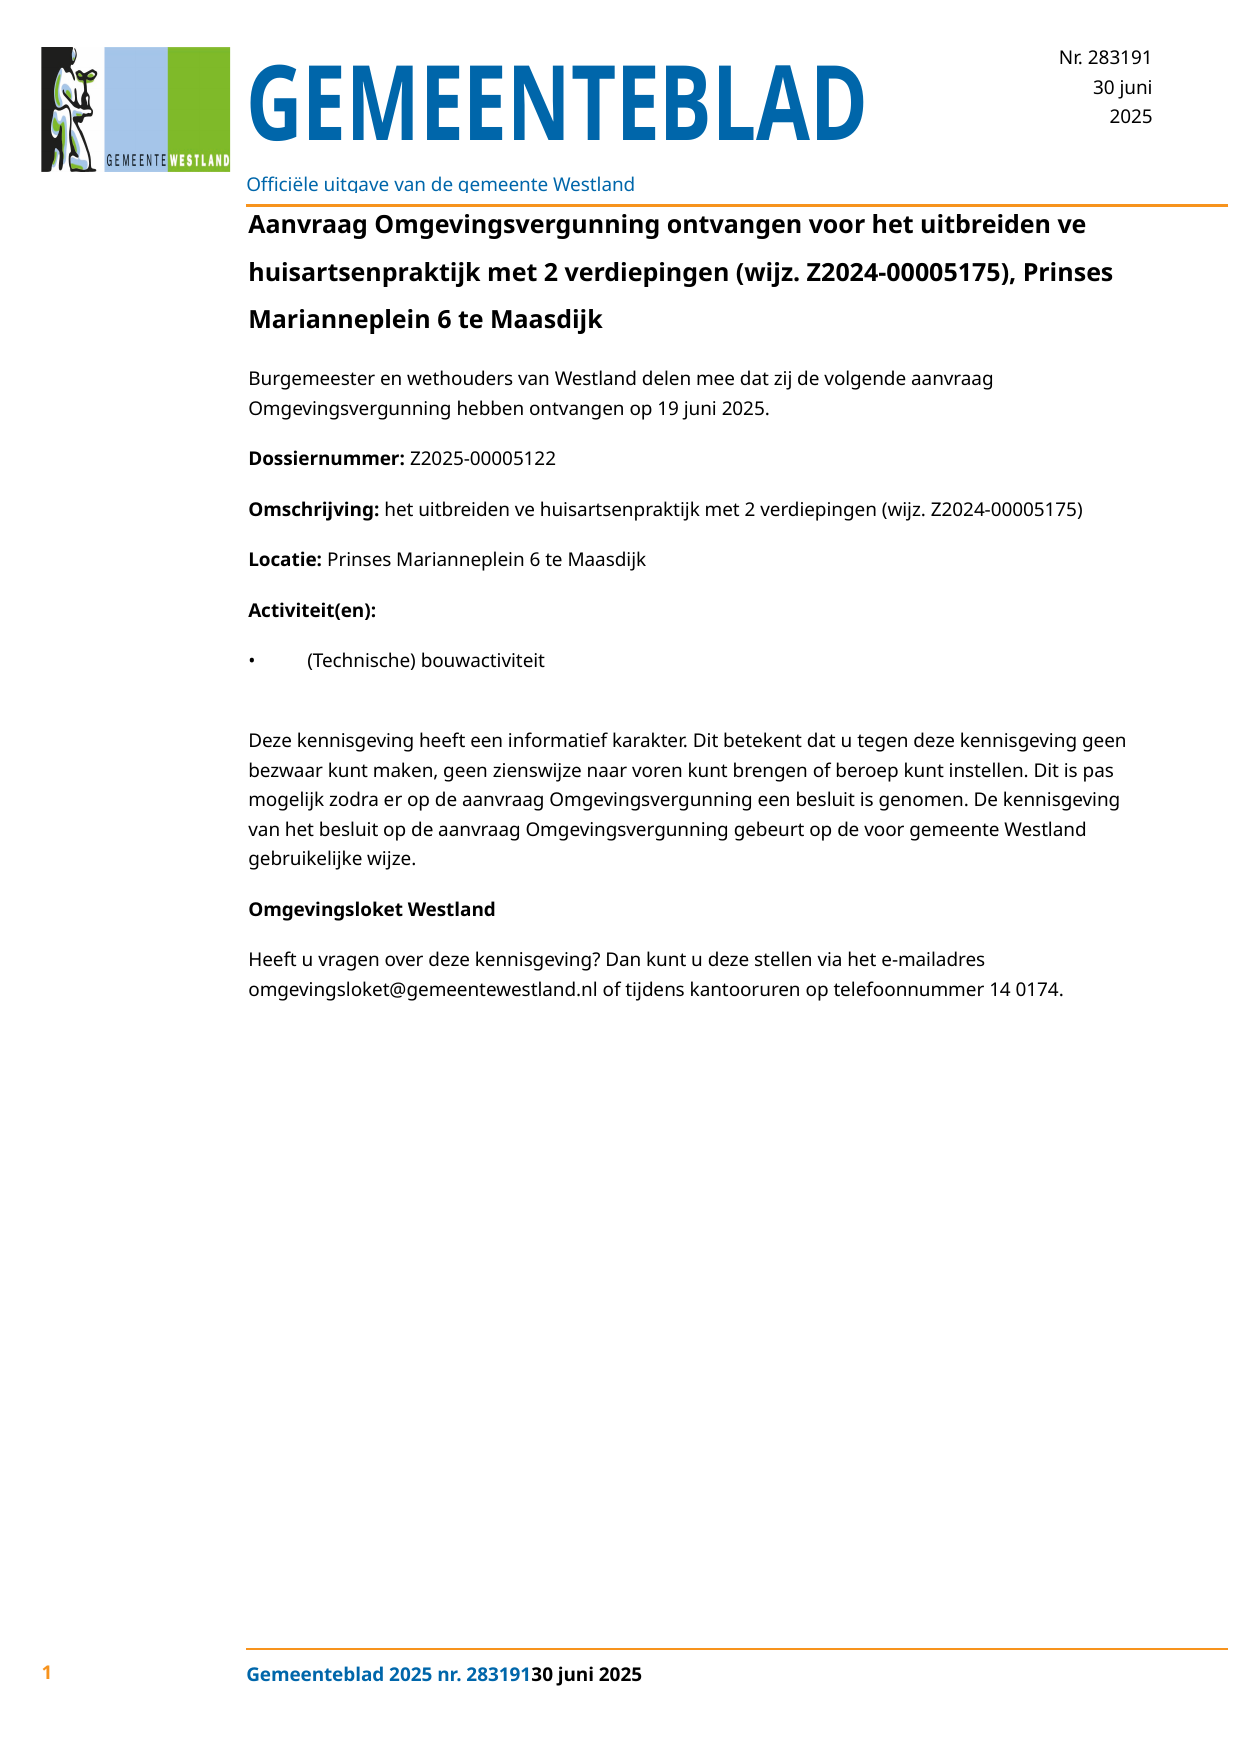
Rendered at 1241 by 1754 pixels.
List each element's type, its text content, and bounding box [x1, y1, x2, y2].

text Locatie: Prinses Marianneplein 6 te Maasdijk [248, 546, 1152, 572]
text Burgemeester en wethouders van Westland delen mee dat zij de volgende aanvraag Omgevingsvergunning hebben ontvangen op 19 juni 2025. [248, 366, 1152, 421]
text Aanvraag Omgevingsvergunning ontvangen voor het uitbreiden ve huisartsenpraktijk met 2 verdiepingen (wijz. Z2024-00005175), Prinses Marianneplein 6 te Maasdijk [248, 207, 1152, 336]
list (Technische) bouwactiviteit [248, 647, 1152, 673]
text Omgevingsloket Westland [248, 896, 1152, 922]
picture [41, 47, 231, 172]
text Dossiernummer: Z2025-00005122 [248, 446, 1152, 471]
text Heeft u vragen over deze kennisgeving? Dan kunt u deze stellen via het e-mailadres omgevingsloket@gemeentewestland.nl of tijdens kantooruren op telefoonnummer 14 0174. [248, 946, 1152, 1002]
text Activiteit(en): [248, 597, 1152, 622]
text Deze kennisgeving heeft een informatief karakter. Dit betekent dat u tegen deze kennisgeving geen bezwaar kunt maken, geen zienswijze naar voren kunt brengen of beroep kunt instellen. Dit is pas mogelijk zodra er op de aanvraag Omgevingsvergunning een besluit is genomen. De kennisgeving van het besluit op de aanvraag Omgevingsvergunning gebeurt op de voor gemeente Westland gebruikelijke wijze. [248, 727, 1152, 871]
text Omschrijving: het uitbreiden ve huisartsenpraktijk met 2 verdiepingen (wijz. Z2024-00005175) [248, 496, 1152, 522]
